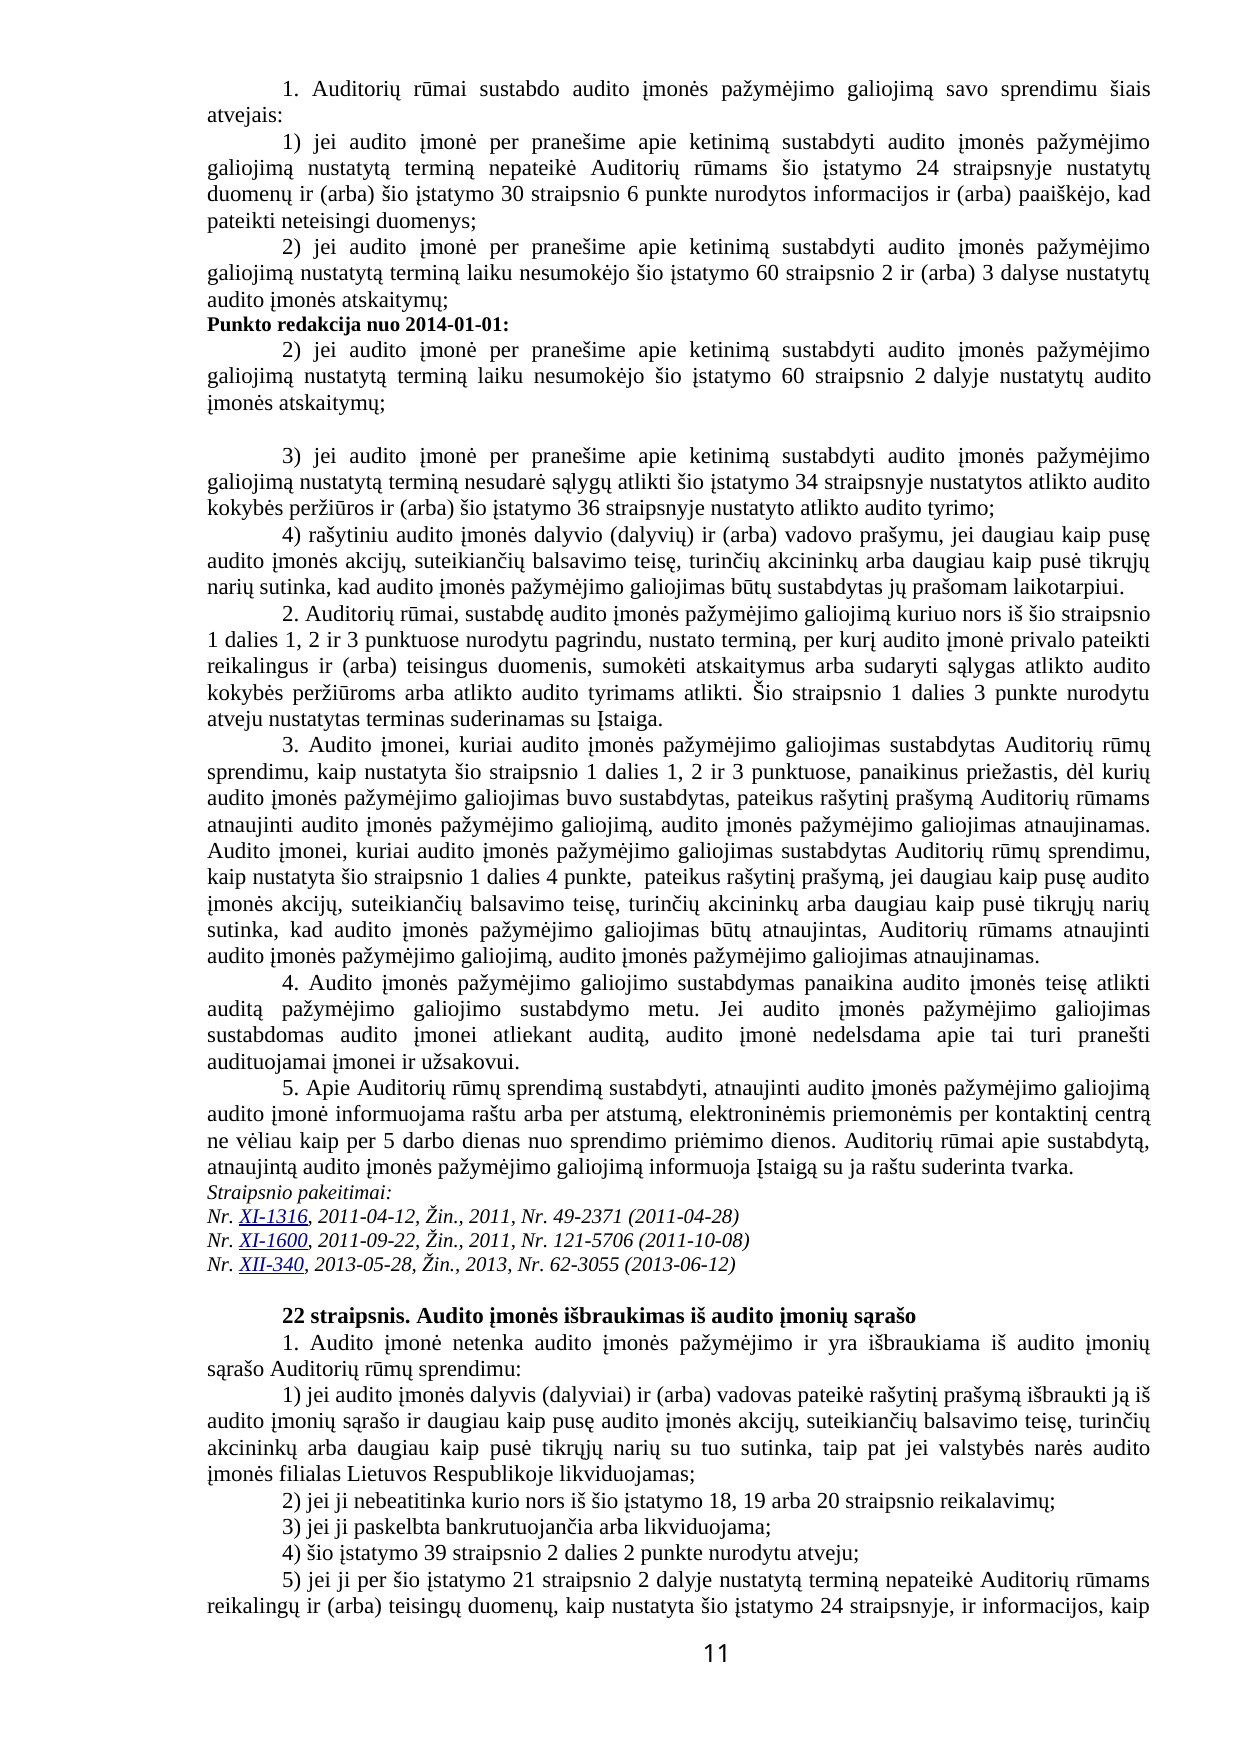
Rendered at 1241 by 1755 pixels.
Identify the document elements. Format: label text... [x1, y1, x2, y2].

text Punkto redakcija nuo 2014-01-01: [207, 312, 1152, 336]
text 4) šio įstatymo 39 straipsnio 2 dalies 2 punkte nurodytu atveju; [207, 1539, 1152, 1566]
text 22 straipsnis. Audito įmonės išbraukimas iš audito įmonių sąrašo [207, 1302, 1152, 1328]
text Nr. XI-1600, 2011-09-22, Žin., 2011, Nr. 121-5706 (2011-10-08) [207, 1228, 1152, 1252]
text 4. Audito įmonės pažymėjimo galiojimo sustabdymas panaikina audito įmonės teisę atlikti auditą pažymėjimo galiojimo sustabdymo metu. Jei audito įmonės pažymėjimo galiojimas sustabdomas audito įmonei atliekant auditą, audito įmonė nedelsdama apie tai turi pranešti audituojamai įmonei ir užsakovui. [207, 969, 1152, 1074]
text 3. Audito įmonei, kuriai audito įmonės pažymėjimo galiojimas sustabdytas Auditorių rūmų sprendimu, kaip nustatyta šio straipsnio 1 dalies 1, 2 ir 3 punktuose, panaikinus priežastis, dėl kurių audito įmonės pažymėjimo galiojimas buvo sustabdytas, pateikus rašytinį prašymą Auditorių rūmams atnaujinti audito įmonės pažymėjimo galiojimą, audito įmonės pažymėjimo galiojimas atnaujinamas. Audito įmonei, kuriai audito įmonės pažymėjimo galiojimas sustabdytas Auditorių rūmų sprendimu, kaip nustatyta šio straipsnio 1 dalies 4 punkte, pateikus rašytinį prašymą, jei daugiau kaip pusę audito įmonės akcijų, suteikiančių balsavimo teisę, turinčių akcininkų arba daugiau kaip pusė tikrųjų narių sutinka, kad audito įmonės pažymėjimo galiojimas būtų atnaujintas, Auditorių rūmams atnaujinti audito įmonės pažymėjimo galiojimą, audito įmonės pažymėjimo galiojimas atnaujinamas. [207, 732, 1152, 969]
text 5) jei ji per šio įstatymo 21 straipsnio 2 dalyje nustatytą terminą nepateikė Auditorių rūmams reikalingų ir (arba) teisingų duomenų, kaip nustatyta šio įstatymo 24 straipsnyje, ir informacijos, kaip [207, 1566, 1152, 1618]
text 3) jei ji paskelbta bankrutuojančia arba likviduojama; [207, 1513, 1152, 1539]
text 1) jei audito įmonės dalyvis (dalyviai) ir (arba) vadovas pateikė rašytinį prašymą išbraukti ją iš audito įmonių sąrašo ir daugiau kaip pusę audito įmonės akcijų, suteikiančių balsavimo teisę, turinčių akcininkų arba daugiau kaip pusė tikrųjų narių su tuo sutinka, taip pat jei valstybės narės audito įmonės filialas Lietuvos Respublikoje likviduojamas; [207, 1381, 1152, 1487]
text 2) jei audito įmonė per pranešime apie ketinimą sustabdyti audito įmonės pažymėjimo galiojimą nustatytą terminą laiku nesumokėjo šio įstatymo 60 straipsnio 2 ir (arba) 3 dalyse nustatytų audito įmonės atskaitymų; [207, 233, 1152, 312]
text Nr. XI-1316, 2011-04-12, Žin., 2011, Nr. 49-2371 (2011-04-28) [207, 1204, 1152, 1228]
text 1) jei audito įmonė per pranešime apie ketinimą sustabdyti audito įmonės pažymėjimo galiojimą nustatytą terminą nepateikė Auditorių rūmams šio įstatymo 24 straipsnyje nustatytų duomenų ir (arba) šio įstatymo 30 straipsnio 6 punkte nurodytos informacijos ir (arba) paaiškėjo, kad pateikti neteisingi duomenys; [207, 128, 1152, 233]
text 2) jei ji nebeatitinka kurio nors iš šio įstatymo 18, 19 arba 20 straipsnio reikalavimų; [207, 1487, 1152, 1513]
text 3) jei audito įmonė per pranešime apie ketinimą sustabdyti audito įmonės pažymėjimo galiojimą nustatytą terminą nesudarė sąlygų atlikti šio įstatymo 34 straipsnyje nustatytos atlikto audito kokybės peržiūros ir (arba) šio įstatymo 36 straipsnyje nustatyto atlikto audito tyrimo; [207, 442, 1152, 521]
text 1. Auditorių rūmai sustabdo audito įmonės pažymėjimo galiojimą savo sprendimu šiais atvejais: [207, 75, 1152, 128]
text Nr. XII-340, 2013-05-28, Žin., 2013, Nr. 62-3055 (2013-06-12) [207, 1252, 1152, 1276]
text 5. Apie Auditorių rūmų sprendimą sustabdyti, atnaujinti audito įmonės pažymėjimo galiojimą audito įmonė informuojama raštu arba per atstumą, elektroninėmis priemonėmis per kontaktinį centrą ne vėliau kaip per 5 darbo dienas nuo sprendimo priėmimo dienos. Auditorių rūmai apie sustabdytą, atnaujintą audito įmonės pažymėjimo galiojimą informuoja Įstaigą su ja raštu suderinta tvarka. [207, 1074, 1152, 1179]
text 2) jei audito įmonė per pranešime apie ketinimą sustabdyti audito įmonės pažymėjimo galiojimą nustatytą terminą laiku nesumokėjo šio įstatymo 60 straipsnio 2 dalyje nustatytų audito įmonės atskaitymų; [207, 336, 1152, 415]
text 1. Audito įmonė netenka audito įmonės pažymėjimo ir yra išbraukiama iš audito įmonių sąrašo Auditorių rūmų sprendimu: [207, 1328, 1152, 1381]
text 4) rašytiniu audito įmonės dalyvio (dalyvių) ir (arba) vadovo prašymu, jei daugiau kaip pusę audito įmonės akcijų, suteikiančių balsavimo teisę, turinčių akcininkų arba daugiau kaip pusė tikrųjų narių sutinka, kad audito įmonės pažymėjimo galiojimas būtų sustabdytas jų prašomam laikotarpiui. [207, 521, 1152, 600]
text 2. Auditorių rūmai, sustabdę audito įmonės pažymėjimo galiojimą kuriuo nors iš šio straipsnio 1 dalies 1, 2 ir 3 punktuose nurodytu pagrindu, nustato terminą, per kurį audito įmonė privalo pateikti reikalingus ir (arba) teisingus duomenis, sumokėti atskaitymus arba sudaryti sąlygas atlikto audito kokybės peržiūroms arba atlikto audito tyrimams atlikti. Šio straipsnio 1 dalies 3 punkte nurodytu atveju nustatytas terminas suderinamas su Įstaiga. [207, 600, 1152, 732]
text Straipsnio pakeitimai: [207, 1179, 1152, 1204]
